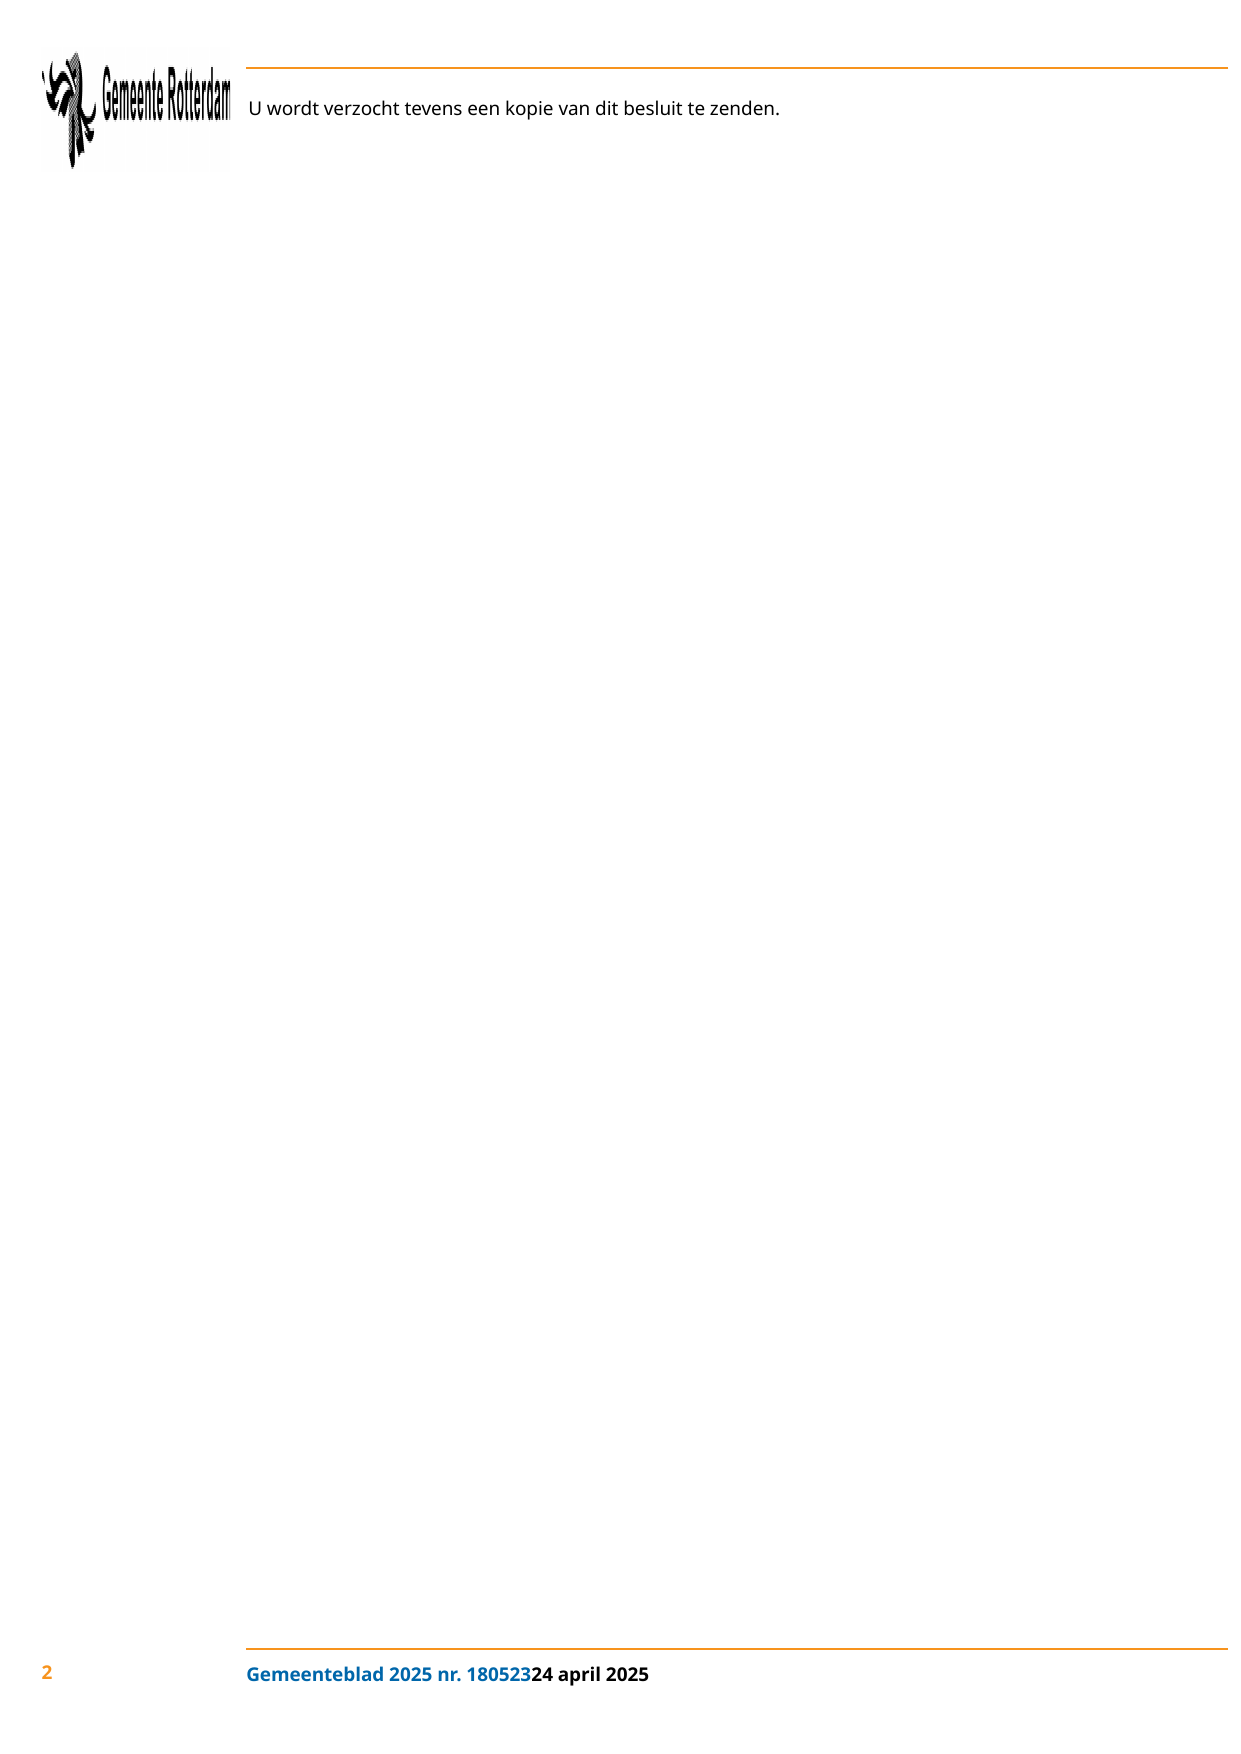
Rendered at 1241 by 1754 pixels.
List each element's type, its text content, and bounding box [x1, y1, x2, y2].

picture [41, 47, 231, 172]
text U wordt verzocht tevens een kopie van dit besluit te zenden. [248, 95, 1152, 121]
